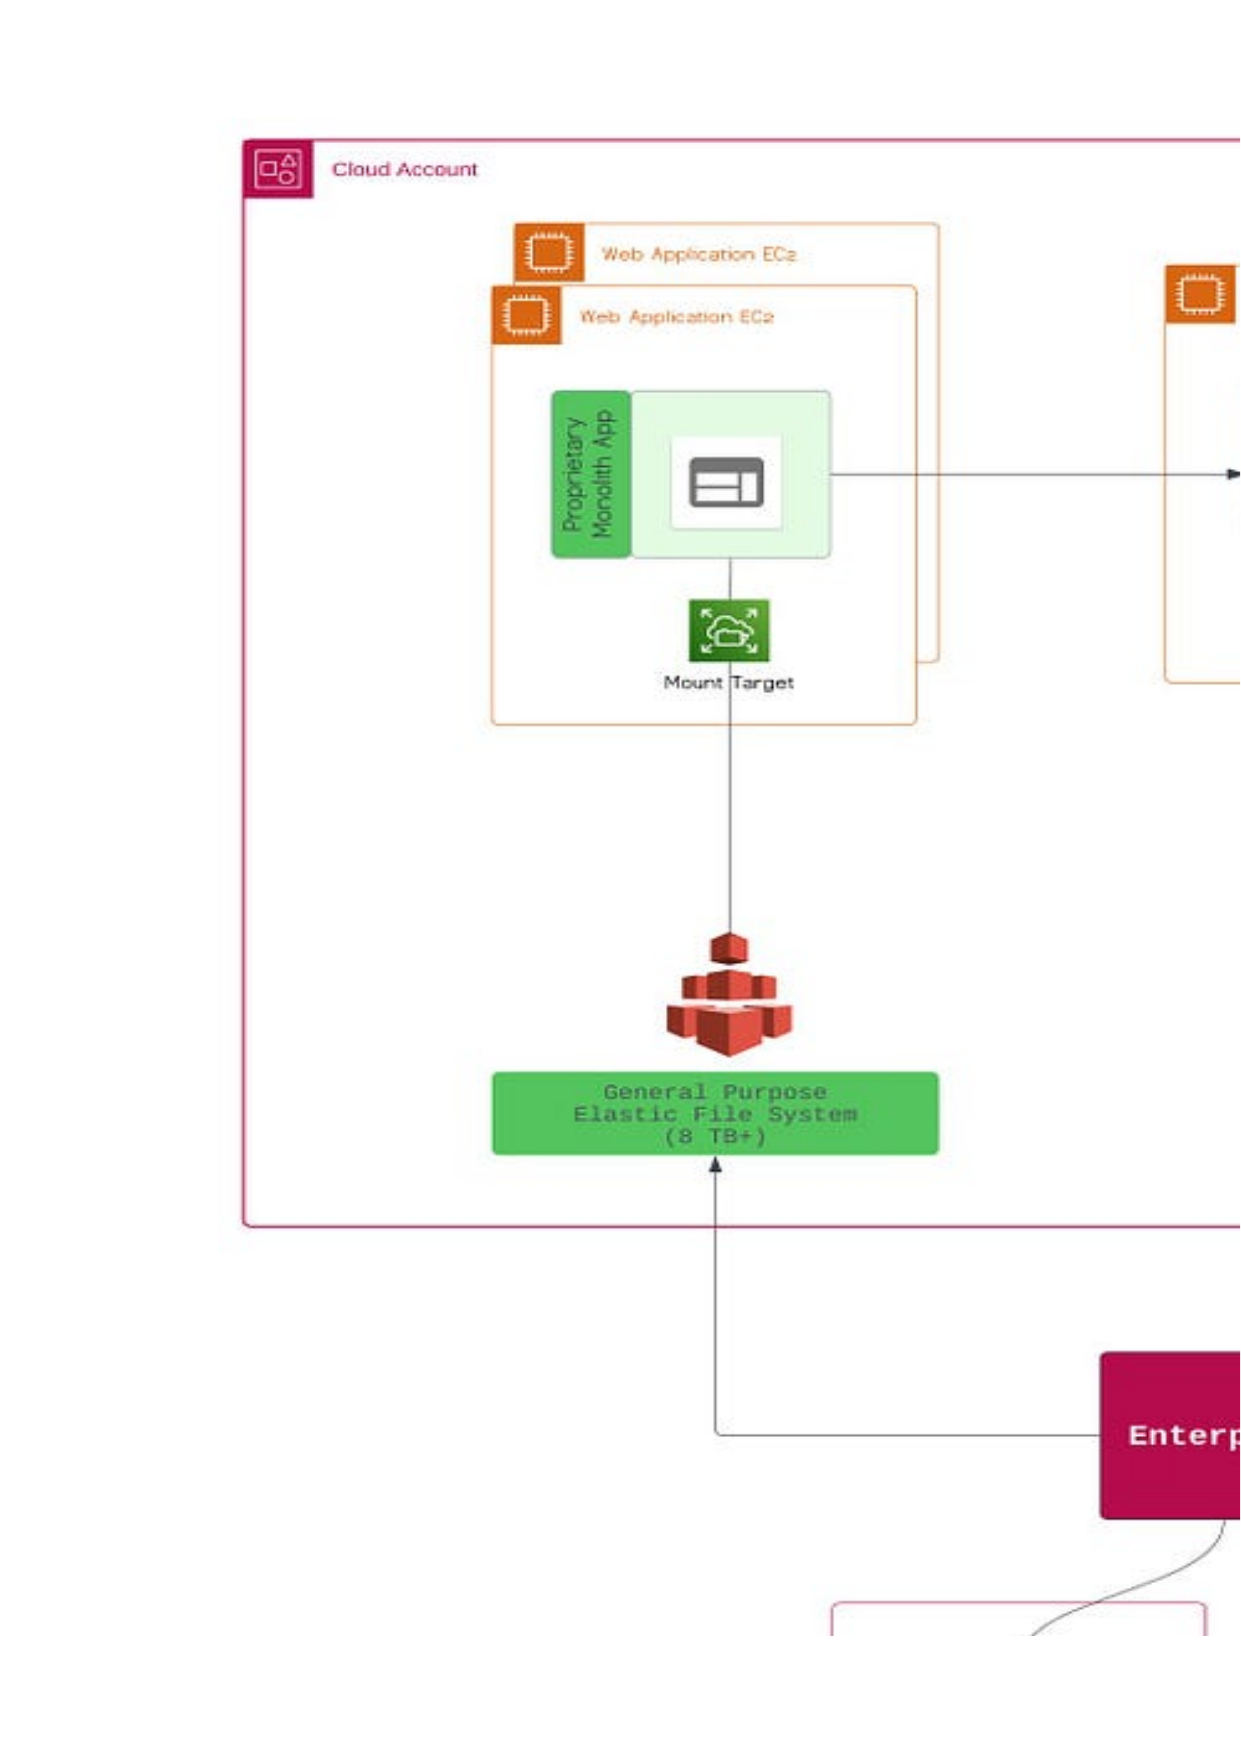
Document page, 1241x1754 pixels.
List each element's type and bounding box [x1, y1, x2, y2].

picture [218, 118, 1241, 1636]
